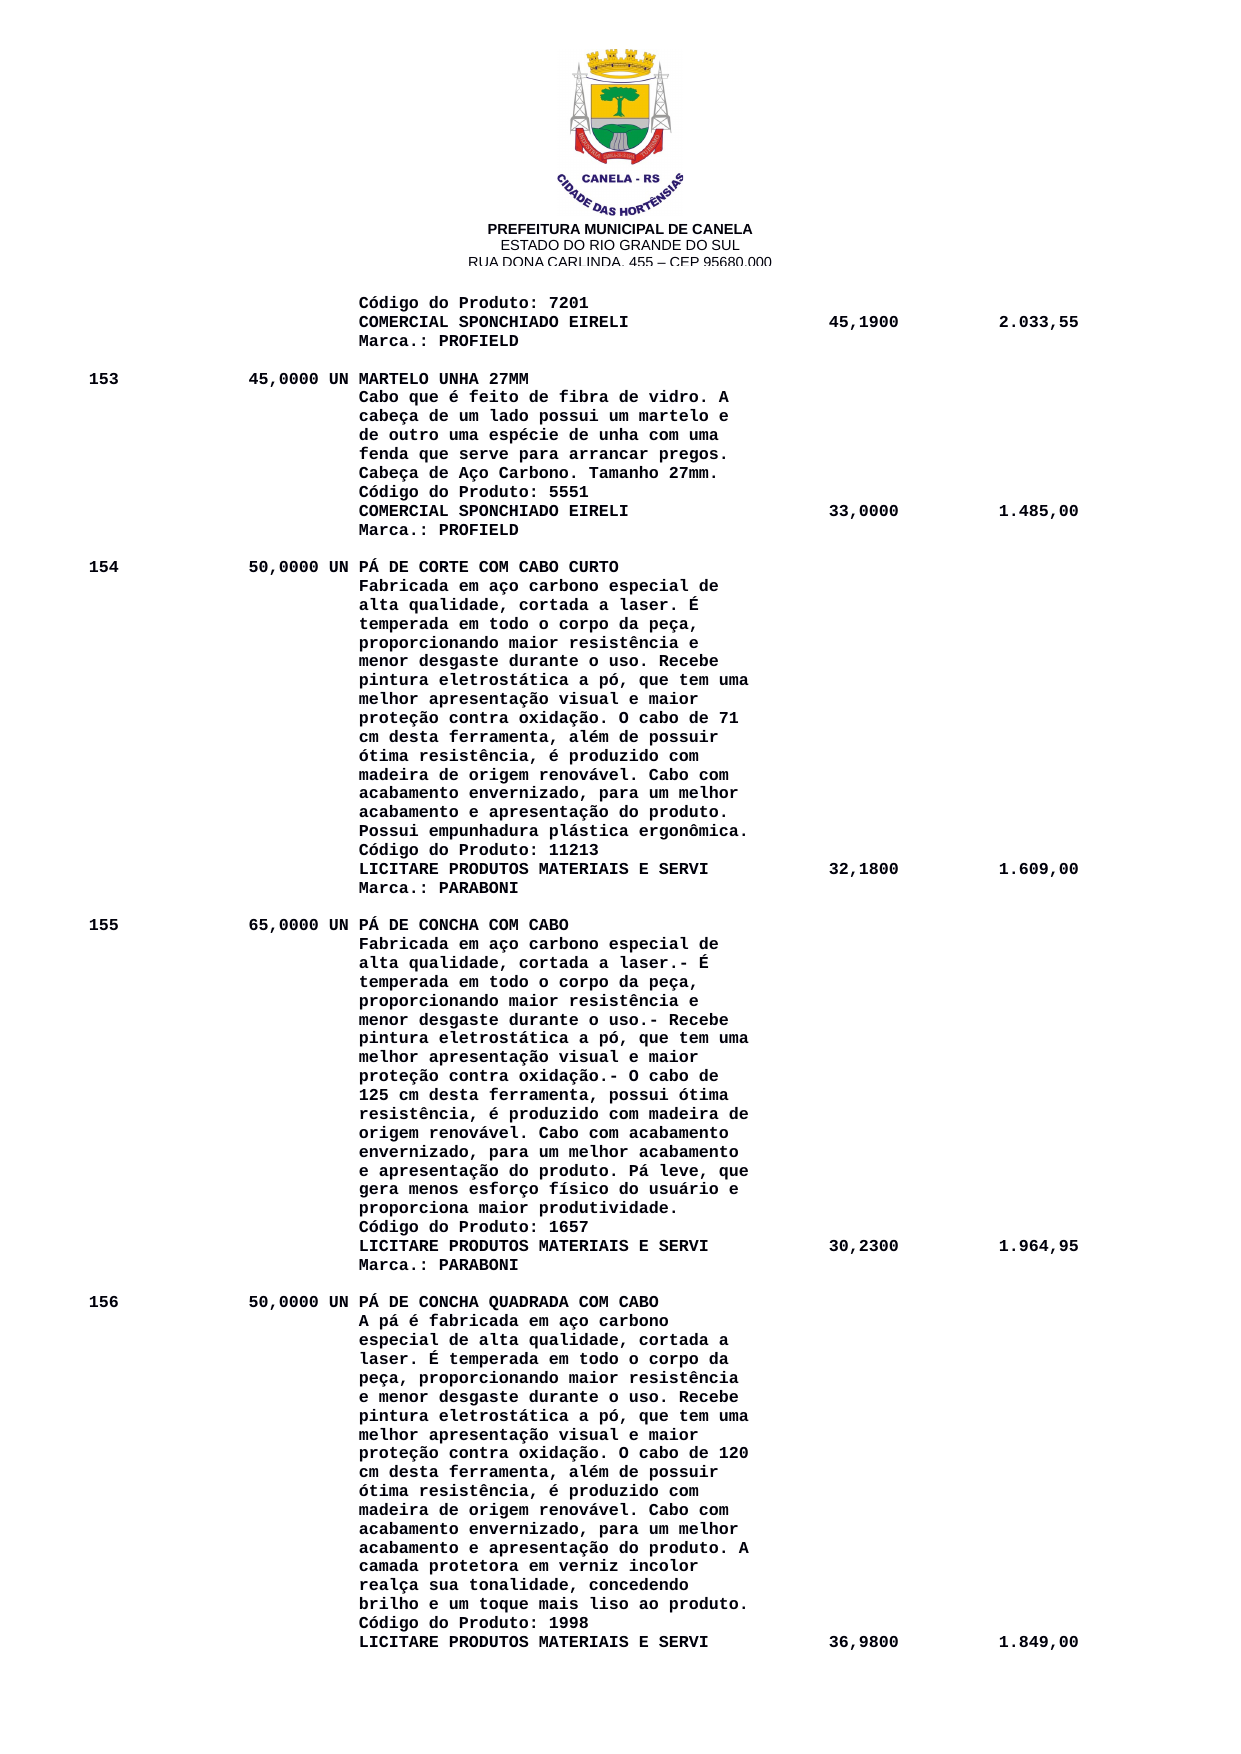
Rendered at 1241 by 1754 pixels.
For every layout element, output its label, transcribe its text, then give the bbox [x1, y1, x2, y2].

text Código do Produto: 7201 COMERCIAL SPONCHIADO EIRELI 45,1900 2.033,55 Marca.: PROFIELD 153 45,0000 UN MARTELO UNHA 27MM Cabo que é feito de fibra de vidro. A cabeça de um lado possui um martelo e de outro uma espécie de unha com uma fenda que serve para arrancar pregos. Cabeça de Aço Carbono. Tamanho 27mm. Código do Produto: 5551 COMERCIAL SPONCHIADO EIRELI 33,0000 1.485,00 Marca.: PROFIELD 154 50,0000 UN PÁ DE CORTE COM CABO CURTO Fabricada em aço carbono especial de alta qualidade, cortada a laser. É temperada em todo o corpo da peça, proporcionando maior resistência e menor desgaste durante o uso. Recebe pintura eletrostática a pó, que tem uma melhor apresentação visual e maior proteção contra oxidação. O cabo de 71 cm desta ferramenta, além de possuir ótima resistência, é produzido com madeira de origem renovável. Cabo com acabamento envernizado, para um melhor acabamento e apresentação do produto. Possui empunhadura plástica ergonômica. Código do Produto: 11213 LICITARE PRODUTOS MATERIAIS E SERVI 32,1800 1.609,00 Marca.: PARABONI 155 65,0000 UN PÁ DE CONCHA COM CABO Fabricada em aço carbono especial de alta qualidade, cortada a laser.- É temperada em todo o corpo da peça, proporcionando maior resistência e menor desgaste durante o uso.- Recebe pintura eletrostática a pó, que tem uma melhor apresentação visual e maior proteção contra oxidação.- O cabo de 125 cm desta ferramenta, possui ótima resistência, é produzido com madeira de origem renovável. Cabo com acabamento envernizado, para um melhor acabamento e apresentação do produto. Pá leve, que gera menos esforço físico do usuário e proporciona maior produtividade. Código do Produto: 1657 LICITARE PRODUTOS MATERIAIS E SERVI 30,2300 1.964,95 Marca.: PARABONI 156 50,0000 UN PÁ DE CONCHA QUADRADA COM CABO A pá é fabricada em aço carbono especial de alta qualidade, cortada a laser. É temperada em todo o corpo da peça, proporcionando maior resistência e menor desgaste durante o uso. Recebe pintura eletrostática a pó, que tem uma melhor apresentação visual e maior proteção contra oxidação. O cabo de 120 cm desta ferramenta, além de possuir ótima resistência, é produzido com madeira de origem renovável. Cabo com acabamento envernizado, para um melhor acabamento e apresentação do produto. A camada protetora em verniz incolor realça sua tonalidade, concedendo brilho e um toque mais liso ao produto. Código do Produto: 1998 LICITARE PRODUTOS MATERIAIS E SERVI 36,9800 1.849,00 [88, 295, 1152, 1652]
picture [557, 49, 684, 216]
